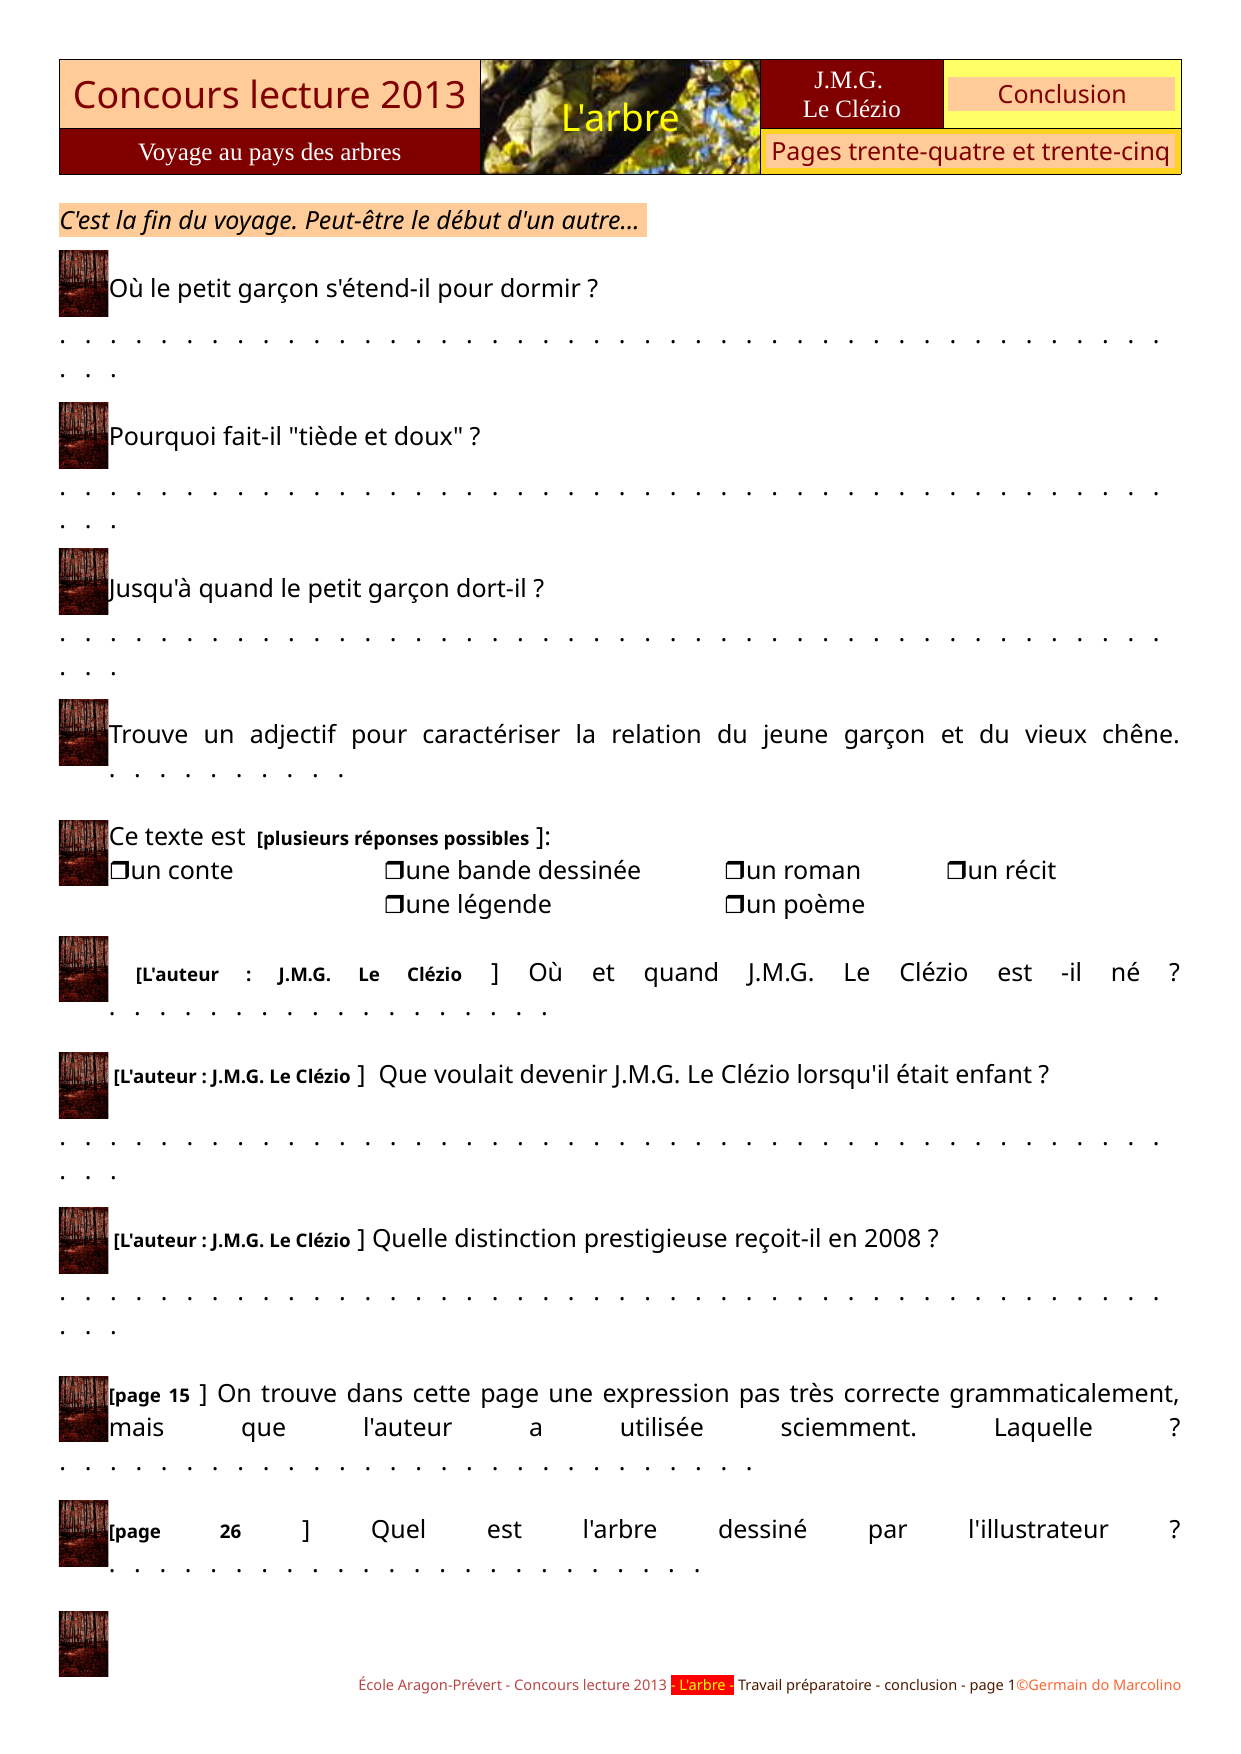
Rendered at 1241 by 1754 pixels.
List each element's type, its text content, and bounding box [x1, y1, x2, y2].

picture [58, 1207, 109, 1274]
table_header Conclusion [944, 60, 1181, 128]
text Pourquoi fait-il "tiède et doux" ? [109, 418, 1181, 453]
text ............................................... [59, 1091, 1181, 1186]
text Ce texte est [plusieurs réponses possibles ]: [59, 818, 1181, 853]
text Trouve un adjectif pour caractériser la relation du jeune garçon et du vieux chêne. .......... [59, 716, 1181, 784]
picture [58, 820, 109, 886]
picture [58, 936, 109, 1002]
picture [58, 402, 109, 469]
table_cell Pages trente-quatre et trente-cinq [761, 129, 1181, 174]
text [L'auteur : J.M.G. Le Clézio ] Que voulait devenir J.M.G. Le Clézio lorsqu'il était enfant ? [109, 1057, 1181, 1091]
table_header Concours lecture 2013 [60, 60, 480, 128]
text ............................................... [59, 305, 1181, 384]
picture [58, 1052, 109, 1119]
picture [58, 699, 109, 766]
text Jusqu'à quand le petit garçon dort-il ? [109, 570, 1181, 604]
picture [58, 548, 109, 615]
text un conte une bande dessinée un roman un récit une légende un poème [59, 853, 1181, 921]
text [L'auteur : J.M.G. Le Clézio ] Quelle distinction prestigieuse reçoit-il en 2008 ? [109, 1221, 1181, 1254]
picture [58, 1500, 109, 1567]
picture [58, 250, 109, 317]
table_header L'arbre [481, 60, 760, 174]
text ............................................... [59, 453, 1181, 536]
text Où le petit garçon s'étend-il pour dormir ? [109, 271, 1181, 305]
text [page 15 ] On trouve dans cette page une expression pas très correcte grammaticalement, mais que l'auteur a utilisée sciemment. Laquelle ? ............................ [59, 1375, 1181, 1478]
text C'est la fin du voyage. Peut-être le début d'un autre... [59, 203, 1181, 237]
table_cell Voyage au pays des arbres [60, 129, 480, 174]
picture [58, 1376, 109, 1442]
table_header J.M.G. Le Clézio [761, 60, 943, 128]
text ............................................... [59, 604, 1181, 682]
text [L'auteur : J.M.G. Le Clézio ] Où et quand J.M.G. Le Clézio est -il né ? .................. [59, 955, 1181, 1023]
text ............................................... [59, 1254, 1181, 1341]
text [page 26 ] Quel est l'arbre dessiné par l'illustrateur ? ........................ [59, 1512, 1181, 1580]
picture [58, 1611, 109, 1677]
